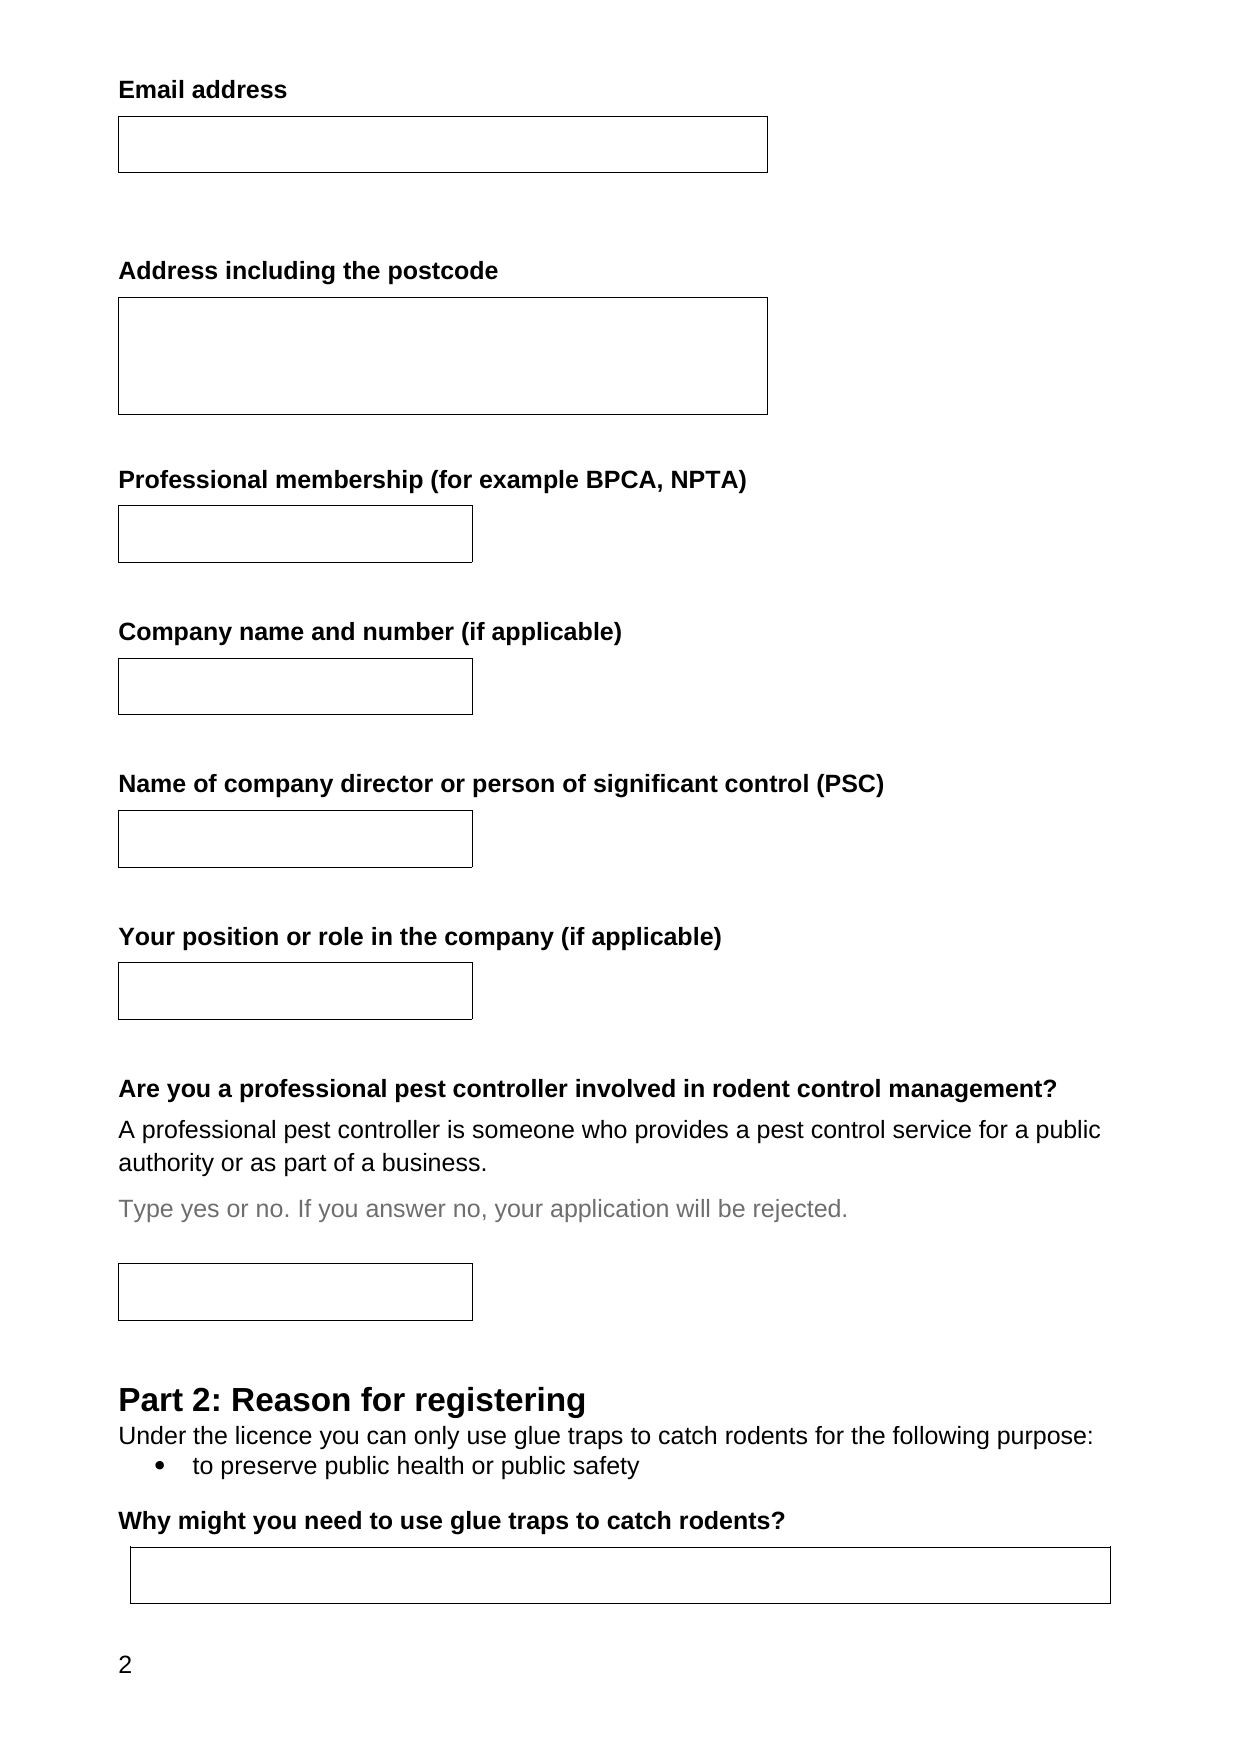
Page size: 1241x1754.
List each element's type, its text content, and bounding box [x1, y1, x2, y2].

subtitle Professional membership (for example BPCA, NPTA) [118, 464, 1122, 493]
list to preserve public health or public safety [155, 1450, 1122, 1481]
subtitle Company name and number (if applicable) [118, 617, 1122, 646]
subtitle Address including the postcode [118, 256, 1122, 285]
subtitle Email address [118, 75, 1122, 104]
text Type yes or no. If you answer no, your application will be rejected. [118, 1193, 1122, 1222]
text A professional pest controller is someone who provides a pest control service for a public authority or as part of a business. [118, 1115, 1122, 1177]
subtitle Why might you need to use glue traps to catch rodents? [118, 1506, 1122, 1535]
subtitle Part 2: Reason for registering [118, 1375, 1122, 1421]
subtitle Your position or role in the company (if applicable) [118, 921, 1122, 950]
subtitle Are you a professional pest controller involved in rodent control management? [118, 1074, 1122, 1102]
subtitle Name of company director or person of significant control (PSC) [118, 769, 1122, 798]
text Under the licence you can only use glue traps to catch rodents for the following purpose: [118, 1421, 1122, 1450]
